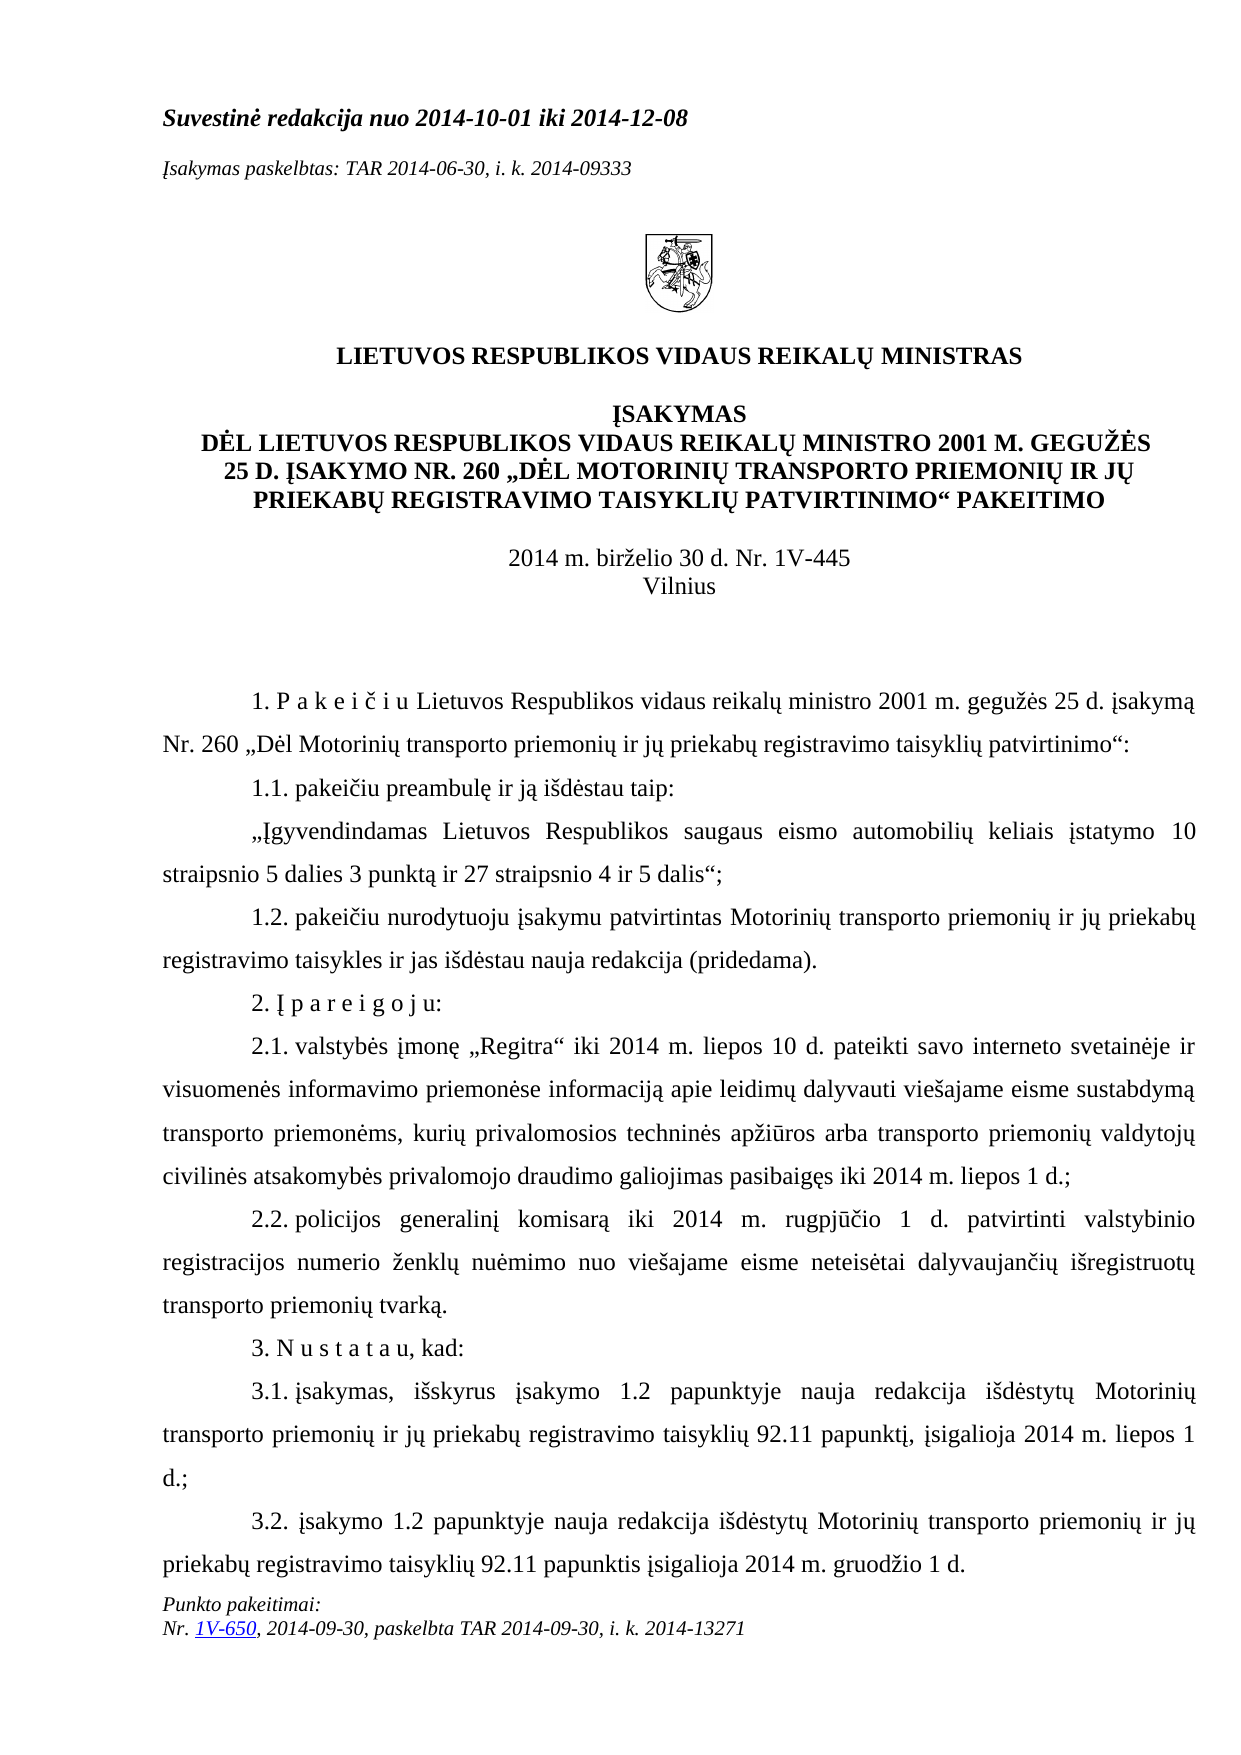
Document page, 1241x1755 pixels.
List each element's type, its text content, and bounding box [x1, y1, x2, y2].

text Punkto pakeitimai: [162, 1592, 1196, 1616]
text Įsakymas paskelbtas: TAR 2014-06-30, i. k. 2014-09333 [162, 156, 1196, 180]
text 25 d. įsakymo Nr. 260 „DĖL MOTORINIŲ TRANSPORTO PRIEMONIŲ IR JŲ PRIEKABŲ REGISTRAVIMO TAISYKLIŲ PATVIRTINIMO“ PAKEITIMO [162, 456, 1196, 514]
text 2. Į p a r e i g o j u: [162, 988, 1196, 1017]
text 1.2. pakeičiu nurodytuoju įsakymu patvirtintas Motorinių transporto priemonių ir jų priekabų registravimo taisykles ir jas išdėstau nauja redakcija (pridedama). [162, 902, 1196, 974]
text DĖL LIETUVOS RESPUBLIKOS vidaus reikalų ministro 2001 m. gegužės [162, 428, 1196, 456]
text 3.1. įsakymas, išskyrus įsakymo 1.2 papunktyje nauja redakcija išdėstytų Motorinių transporto priemonių ir jų priekabų registravimo taisyklių 92.11 papunktį, įsigalioja 2014 m. liepos 1 d.; [162, 1376, 1196, 1491]
text ĮSAKYMAS [162, 399, 1196, 428]
text 3. N u s t a t a u, kad: [162, 1333, 1196, 1362]
text 1. P a k e i č i u Lietuvos Respublikos vidaus reikalų ministro 2001 m. gegužės 25 d. įsakymą Nr. 260 „Dėl Motorinių transporto priemonių ir jų priekabų registravimo taisyklių patvirtinimo“: [162, 686, 1196, 758]
text Nr. 1V-650, 2014-09-30, paskelbta TAR 2014-09-30, i. k. 2014-13271 [162, 1616, 1196, 1640]
text 3.2. įsakymo 1.2 papunktyje nauja redakcija išdėstytų Motorinių transporto priemonių ir jų priekabų registravimo taisyklių 92.11 papunktis įsigalioja 2014 m. gruodžio 1 d. [162, 1506, 1196, 1578]
text 2.2. policijos generalinį komisarą iki 2014 m. rugpjūčio 1 d. patvirtinti valstybinio registracijos numerio ženklų nuėmimo nuo viešajame eisme neteisėtai dalyvaujančių išregistruotų transporto priemonių tvarką. [162, 1204, 1196, 1319]
text Suvestinė redakcija nuo 2014-10-01 iki 2014-12-08 [162, 103, 1196, 132]
text LIETUVOS RESPUBLIKOS VIDAUS REIKALŲ ministRAS [162, 341, 1196, 370]
text „Įgyvendindamas Lietuvos Respublikos saugaus eismo automobilių keliais įstatymo 10 straipsnio 5 dalies 3 punktą ir 27 straipsnio 4 ir 5 dalis“; [162, 816, 1196, 888]
text 2014 m. birželio 30 d. Nr. 1V-445 [162, 543, 1196, 571]
text 2.1. valstybės įmonę „Regitra“ iki 2014 m. liepos 10 d. pateikti savo interneto svetainėje ir visuomenės informavimo priemonėse informaciją apie leidimų dalyvauti viešajame eisme sustabdymą transporto priemonėms, kurių privalomosios techninės apžiūros arba transporto priemonių valdytojų civilinės atsakomybės privalomojo draudimo galiojimas pasibaigęs iki 2014 m. liepos 1 d.; [162, 1031, 1196, 1189]
text 1.1. pakeičiu preambulę ir ją išdėstau taip: [162, 773, 1196, 801]
text Vilnius [162, 571, 1196, 600]
